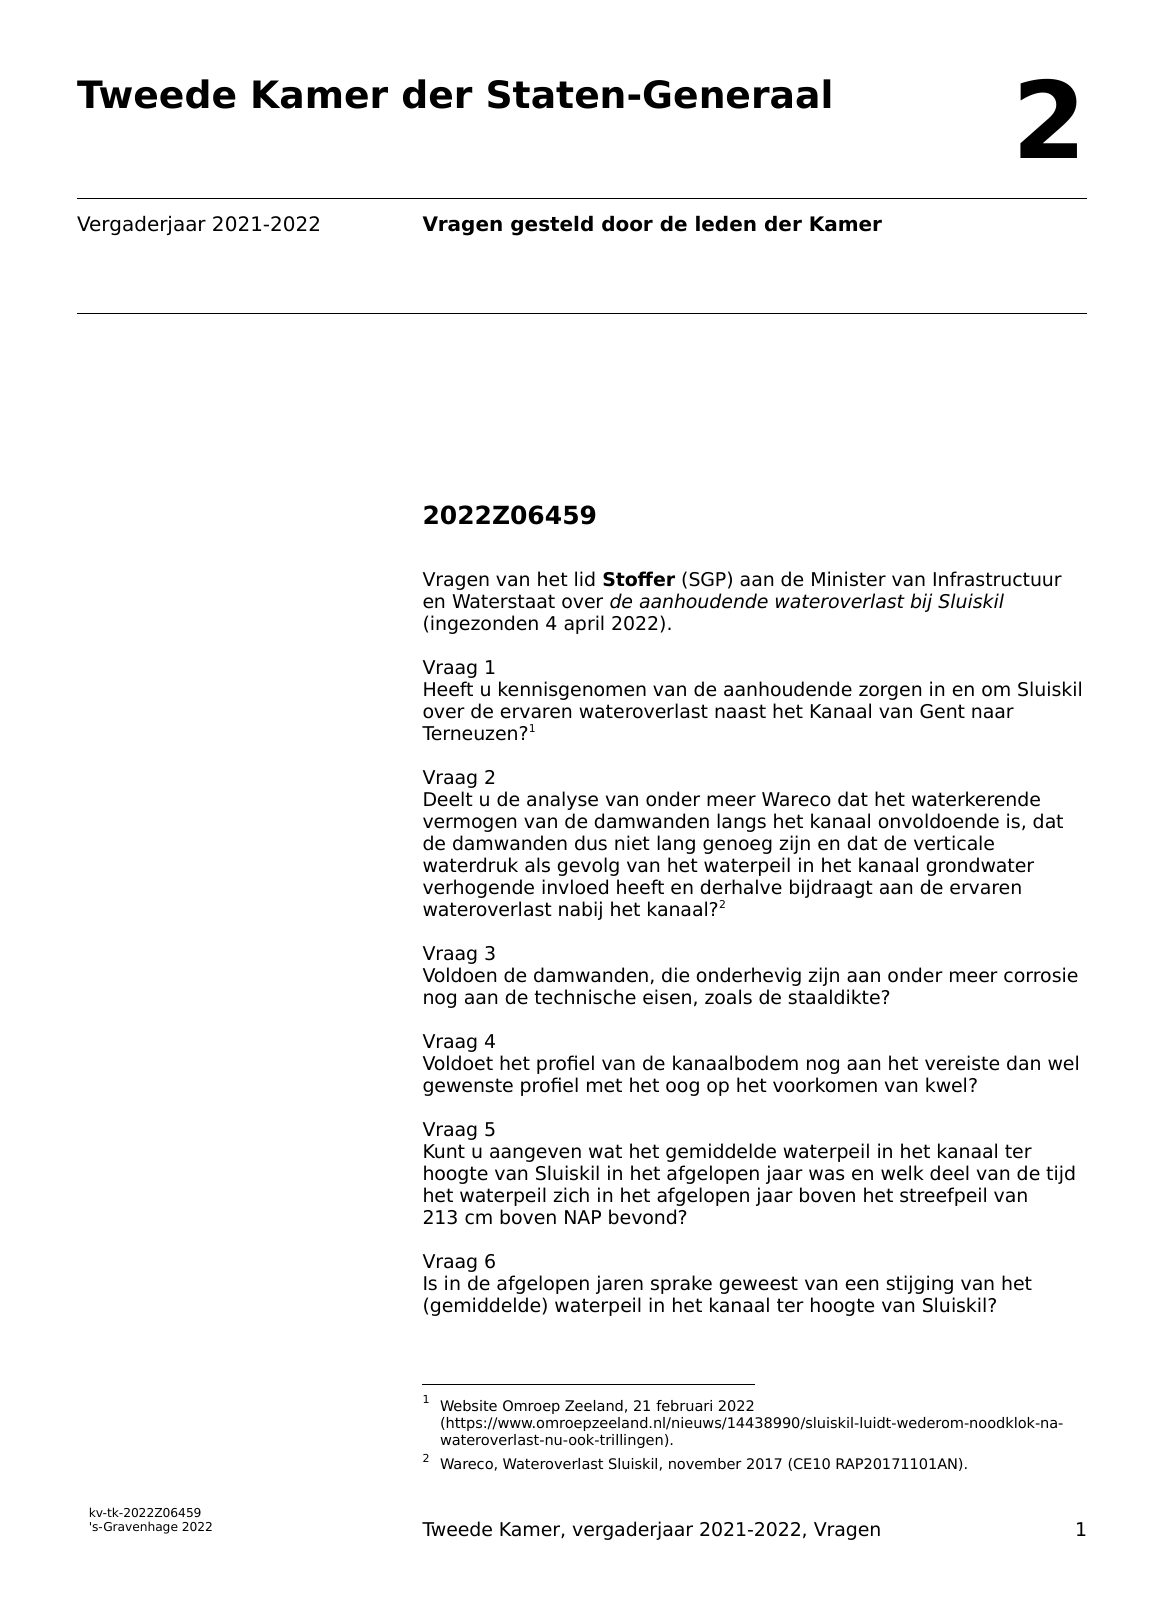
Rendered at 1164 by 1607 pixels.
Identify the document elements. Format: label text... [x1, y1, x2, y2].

text Vraag 5 [422, 1119, 1087, 1141]
text Vraag 6 [422, 1251, 1087, 1273]
text Voldoet het profiel van de kanaalbodem nog aan het vereiste dan wel gewenste profiel met het oog op het voorkomen van kwel? [422, 1053, 1087, 1097]
text Voldoen de damwanden, die onderhevig zijn aan onder meer corrosie nog aan de technische eisen, zoals de staaldikte? [422, 965, 1087, 1009]
text Website Omroep Zeeland, 21 februari 2022 (https://www.omroepzeeland.nl/nieuws/14438990/sluiskil-luidt-wederom-noodklok-na-wateroverlast-nu-ook-trillingen). [422, 1393, 1087, 1449]
text Vraag 4 [422, 1031, 1087, 1053]
text Vraag 1 [422, 657, 1087, 679]
text Wareco, Wateroverlast Sluiskil, november 2017 (CE10 RAP20171101AN). [422, 1452, 1087, 1474]
table_cell Vragen gesteld door de leden der Kamer [422, 199, 1087, 313]
text Vragen van het lid Stoffer (SGP) aan de Minister van Infrastructuur en Waterstaat over de aanhoudende wateroverlast bij Sluiskil (ingezonden 4 april 2022). [422, 569, 1087, 635]
text 's-Gravenhage 2022 [88, 1520, 323, 1534]
text Kunt u aangeven wat het gemiddelde waterpeil in het kanaal ter hoogte van Sluiskil in het afgelopen jaar was en welk deel van de tijd het waterpeil zich in het afgelopen jaar boven het streefpeil van 213 cm boven NAP bevond? [422, 1141, 1087, 1229]
text Deelt u de analyse van onder meer Wareco dat het waterkerende vermogen van de damwanden langs het kanaal onvoldoende is, dat de damwanden dus niet lang genoeg zijn en dat de verticale waterdruk als gevolg van het waterpeil in het kanaal grondwater verhogende invloed heeft en derhalve bijdraagt aan de ervaren wateroverlast nabij het kanaal? [422, 789, 1087, 921]
text kv-tk-2022Z06459 [88, 1506, 323, 1520]
table_header 2 [886, 59, 1087, 198]
text 2022Z06459 [422, 501, 1087, 531]
table_header Tweede Kamer der Staten-Generaal [77, 59, 886, 198]
text Vraag 3 [422, 943, 1087, 965]
text Vraag 2 [422, 767, 1087, 789]
table_cell Vergaderjaar 2021-2022 [77, 199, 422, 313]
text Is in de afgelopen jaren sprake geweest van een stijging van het (gemiddelde) waterpeil in het kanaal ter hoogte van Sluiskil? [422, 1273, 1087, 1317]
text Heeft u kennisgenomen van de aanhoudende zorgen in en om Sluiskil over de ervaren wateroverlast naast het Kanaal van Gent naar Terneuzen? [422, 679, 1087, 745]
